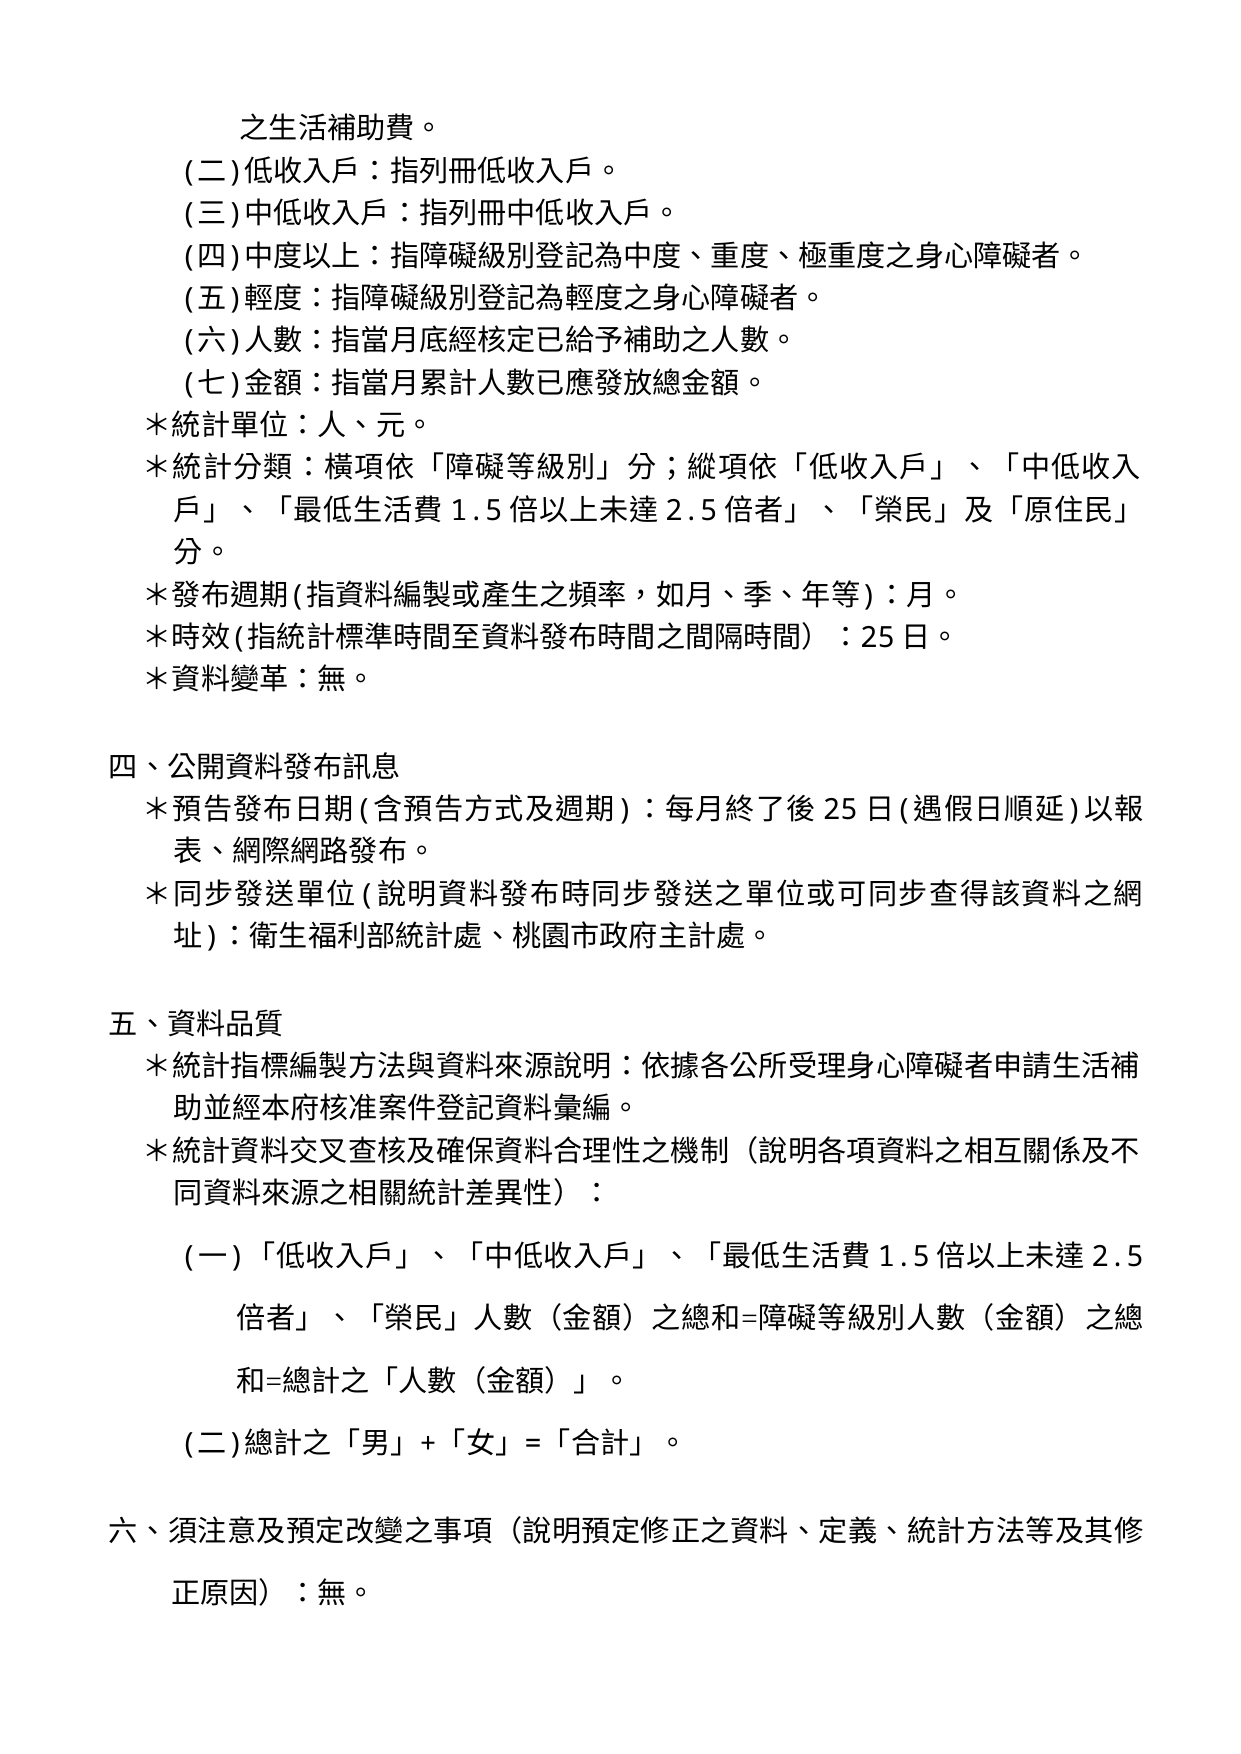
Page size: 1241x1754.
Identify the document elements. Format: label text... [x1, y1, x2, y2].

table_header 統計資料背景說明 資料種類：社會福利服務統計 資料項目：桃園市身心障礙者生活補助 一、發布及編製機關單位 ＊發布機關、單位：桃園市政府社會局會計室 ＊編製單位：桃園市政府社會局社會救助科 ＊聯絡電話：(03)3322101#6444 ＊傳真：(03)3392981 ＊電子信箱：10030265@mail.tycg.gov.tw 二、發布形式 ＊口頭： ( )記者會或說明會 ＊書面： ( )新聞稿 ( )報表 ( )書刊，刊名： ＊電子媒體： ( )線上書刊及資料庫， 網址： ( )磁片 ( )光碟片 (√ )其他 Open Document File (odf)、Portable Document Format (pdf) 或Excel檔案。 三、資料範圍、週期及時效 ＊統計地區範圍及對象：凡本市依「身心障礙者生活補助費發給辦法」相關規定，發給生活補助費者，均為統計對象。 ＊統計標準時間：動態資料以當月之事實為準；靜態資料以當月底之事實為準。 ＊統計項目定義： (一)生活補助：指符合「身心障礙者生活補助費發給辦法」第3條規定核發之生活補助費。 (二)低收入戶：指列冊低收入戶。 (三)中低收入戶：指列冊中低收入戶。 (四)中度以上：指障礙級別登記為中度、重度、極重度之身心障礙者。 (五)輕度：指障礙級別登記為輕度之身心障礙者。 (六)人數：指當月底經核定已給予補助之人數。 (七)金額：指當月累計人數已應發放總金額。 ＊統計單位：人、元。 ＊統計分類：橫項依「障礙等級別」分；縱項依「低收入戶」、「中低收入戶」、「最低生活費1.5倍以上未達2.5倍者」、「榮民」及「原住民」分。 ＊發布週期(指資料編製或產生之頻率，如月、季、年等)：月。 ＊時效(指統計標準時間至資料發布時間之間隔時間）：25日。 ＊資料變革：無。 四、公開資料發布訊息 ＊預告發布日期(含預告方式及週期)：每月終了後25日(遇假日順延)以報表、網際網路發布。 ＊同步發送單位(說明資料發布時同步發送之單位或可同步查得該資料之網址)：衛生福利部統計處、桃園市政府主計處。 五、資料品質 ＊統計指標編製方法與資料來源說明：依據各公所受理身心障礙者申請生活補助並經本府核准案件登記資料彙編。 ＊統計資料交叉查核及確保資料合理性之機制（說明各項資料之相互關係及不同資料來源之相關統計差異性）： (一)「低收入戶」、「中低收入戶」、「最低生活費1.5倍以上未達2.5倍者」、「榮民」人數（金額）之總和=障礙等級別人數（金額）之總和=總計之「人數（金額）」。 (二)總計之「男」+「女」=「合計」。 六、須注意及預定改變之事項（說明預定修正之資料、定義、統計方法等及其修正原因）：無。 七、其他事項：無。 [98, 105, 1155, 1612]
